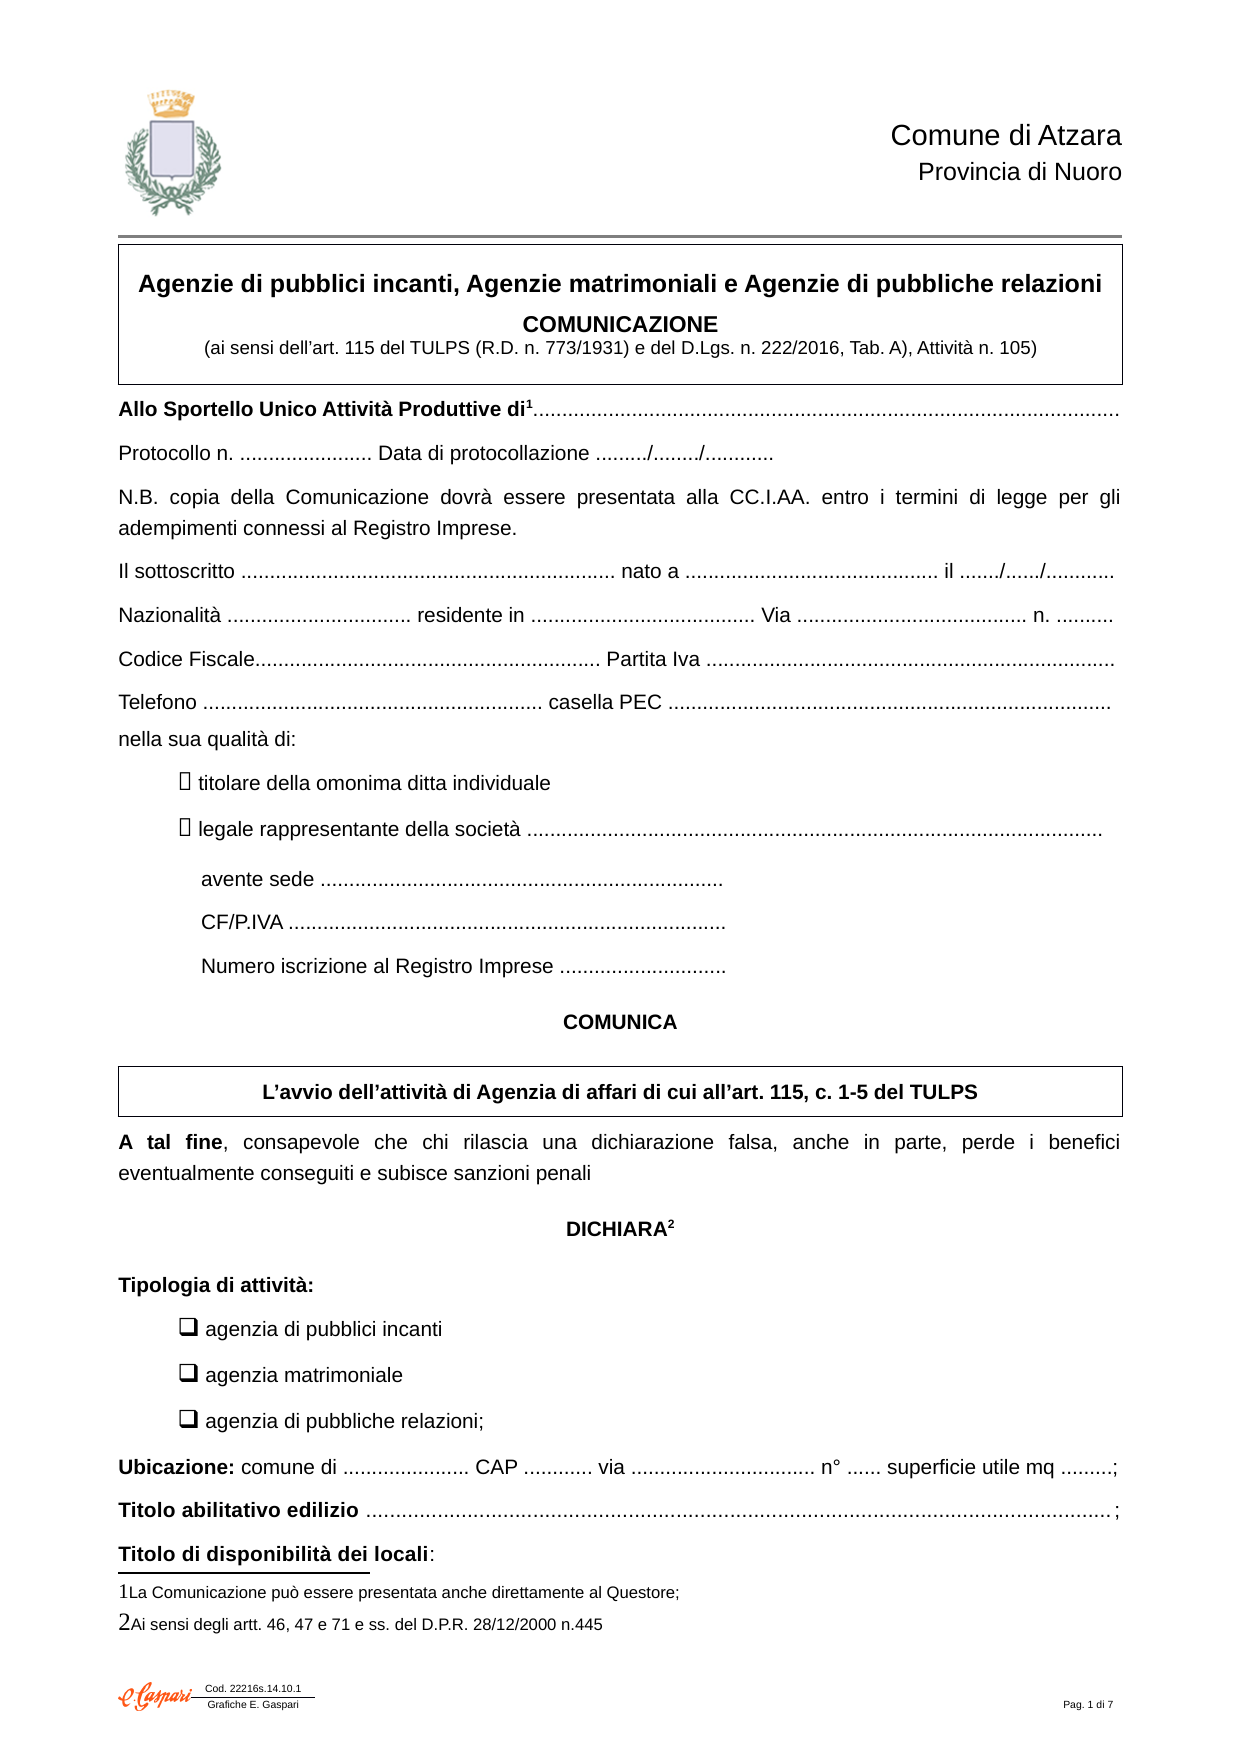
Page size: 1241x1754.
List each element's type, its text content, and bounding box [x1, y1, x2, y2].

text Telefono ........................................................... casella PEC ............................................................................. [118, 690, 1122, 714]
picture [118, 1682, 192, 1711]
text  agenzia matrimoniale [177, 1363, 1122, 1388]
text Provincia di Nuoro [118, 157, 1122, 185]
text Nazionalità ................................ residente in ....................................... Via ........................................ n. .......... [118, 603, 1122, 627]
picture [122, 185, 224, 219]
text  legale rappresentante della società .................................................................................................... [177, 810, 1122, 844]
text Il sottoscritto ................................................................. nato a ............................................ il ......./....../............ [118, 559, 1122, 583]
text DICHIARA [118, 1217, 1122, 1241]
text A tal fine, consapevole che chi rilascia una dichiarazione falsa, anche in parte, perde i benefici eventualmente conseguiti e subisce sanzioni penali [118, 1129, 1122, 1185]
text Allo Sportello Unico Attività Produttive di [118, 397, 1122, 421]
text Codice Fiscale............................................................ Partita Iva ....................................................................... [118, 647, 1122, 671]
text Titolo di disponibilità dei locali: [118, 1542, 1122, 1566]
text Ubicazione: comune di ...................... CAP ............ via ................................ n° ...... superficie utile mq .........; [118, 1454, 1122, 1478]
text Numero iscrizione al Registro Imprese ............................. [201, 954, 1122, 978]
picture [122, 87, 224, 118]
text Comune di Atzara [118, 118, 1122, 152]
text Ai sensi degli artt. 46, 47 e 71 e ss. del D.P.R. 28/12/2000 n.445 [118, 1607, 1122, 1636]
table_header L’avvio dell’attività di Agenzia di affari di cui all’art. 115, c. 1-5 del TULPS [119, 1067, 1122, 1116]
text N.B. copia della Comunicazione dovrà essere presentata alla CC.I.AA. entro i termini di legge per gli adempimenti connessi al Registro Imprese. [118, 484, 1122, 539]
text CF/P.IVA ............................................................................ [201, 910, 1122, 934]
text nella sua qualità di: [118, 727, 1122, 751]
text Titolo abilitativo edilizio .............................................................................................................................; [118, 1498, 1122, 1522]
text Tipologia di attività: [118, 1273, 1122, 1297]
table_header Agenzie di pubblici incanti, Agenzie matrimoniali e Agenzie di pubbliche relazioni COMUNICAZIONE (ai sensi dell’art. 115 del TULPS (R.D. n. 773/1931) e del D.Lgs. n. 222/2016, Tab. A), Attività n. 105) [119, 245, 1122, 384]
text Protocollo n. ....................... Data di protocollazione ........./......../............ [118, 441, 1122, 465]
text  agenzia di pubblici incanti [177, 1317, 1122, 1342]
text  agenzia di pubbliche relazioni; [177, 1408, 1122, 1433]
text avente sede ...................................................................... [201, 866, 1122, 890]
text COMUNICA [118, 1010, 1122, 1034]
text La Comunicazione può essere presentata anche direttamente al Questore; [118, 1579, 1122, 1603]
text  titolare della omonima ditta individuale [177, 763, 1122, 797]
picture [122, 152, 224, 157]
